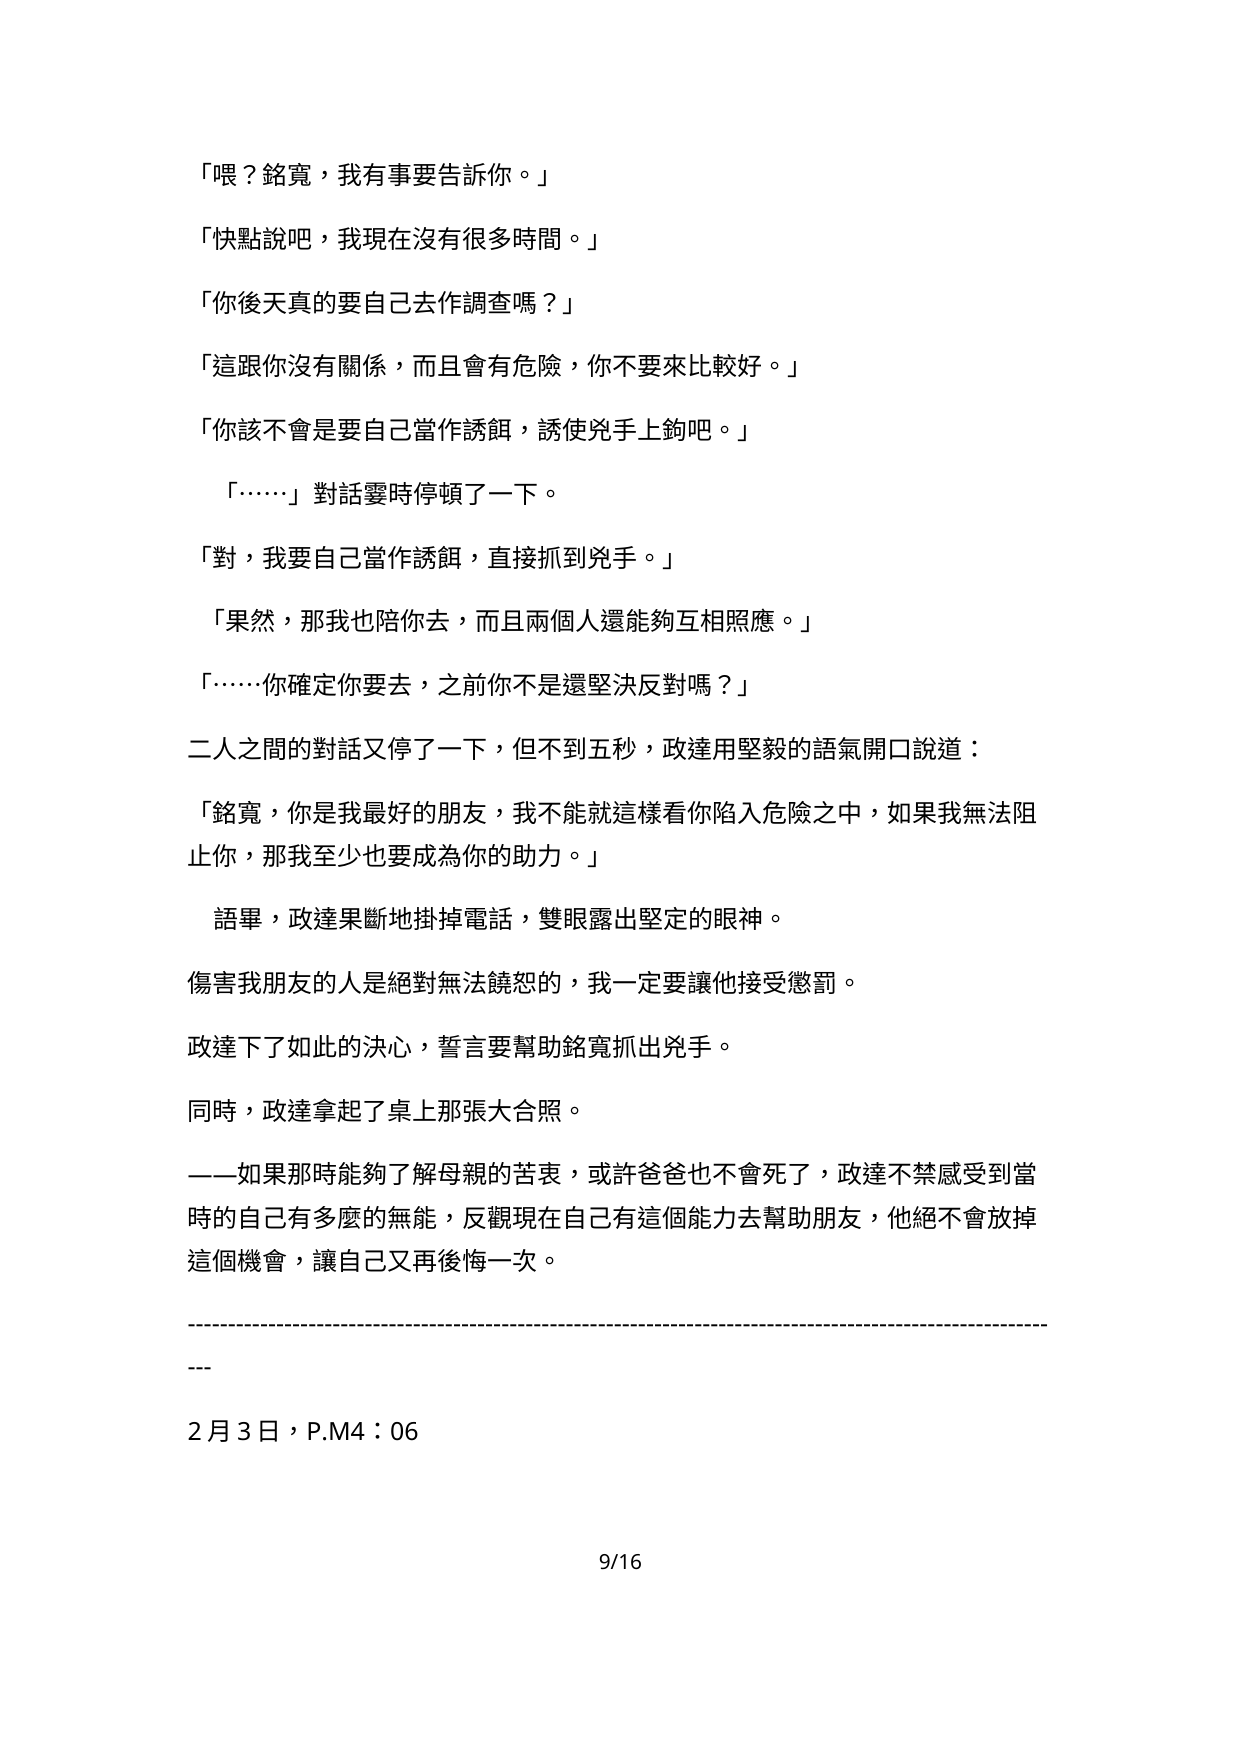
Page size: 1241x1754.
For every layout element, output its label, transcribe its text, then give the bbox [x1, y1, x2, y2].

text 2月3日，P.M4：06 [187, 1411, 1053, 1448]
text 「這跟你沒有關係，而且會有危險，你不要來比較好。」 [187, 346, 1053, 384]
text 「……」對話霎時停頓了一下。 [187, 474, 1053, 511]
text 「你後天真的要自己去作調查嗎？」 [187, 282, 1053, 320]
text 「喂？銘寬，我有事要告訴你。」 [187, 155, 1053, 192]
text 二人之間的對話又停了一下，但不到五秒，政達用堅毅的語氣開口說道： [187, 729, 1053, 766]
text ­­——如果那時能夠了解母親的苦衷，或許爸爸也不會死了，政達不禁感受到當時的自己有多麼的無能，反觀現在自己有這個能力去幫助朋友，他絕不會放掉這個機會，讓自己又再後悔一次。 [187, 1154, 1053, 1278]
text 「你該不會是要自己當作誘餌，誘使兇手上鉤吧。」 [187, 410, 1053, 447]
text 「……你確定你要去，之前你不是還堅決反對嗎？」 [187, 665, 1053, 702]
text 「對，我要自己當作誘餌，直接抓到兇手。」 [187, 537, 1053, 575]
text 傷害我朋友的人是絕對無法饒恕的，我一定要讓他接受懲罰。 [187, 963, 1053, 1001]
text 「快點說吧，我現在沒有很多時間。」 [187, 219, 1053, 256]
text 政達下了如此的決心，誓言要幫助銘寬抓出兇手。 [187, 1027, 1053, 1064]
text 「果然，那我也陪你去，而且兩個人還能夠互相照應。」 [187, 601, 1053, 639]
text 「銘寬，你是我最好的朋友，我不能就這樣看你陷入危險之中，如果我無法阻止你，那我至少也要成為你的助力。」 [187, 792, 1053, 873]
text -------------------------------------------------------------------------------------------------------------- [187, 1304, 1053, 1385]
text 語畢，政達果斷地掛掉電話，雙眼露出堅定的眼神。 [187, 899, 1053, 937]
text 同時，政達拿起了桌上那張大合照。 [187, 1091, 1053, 1128]
